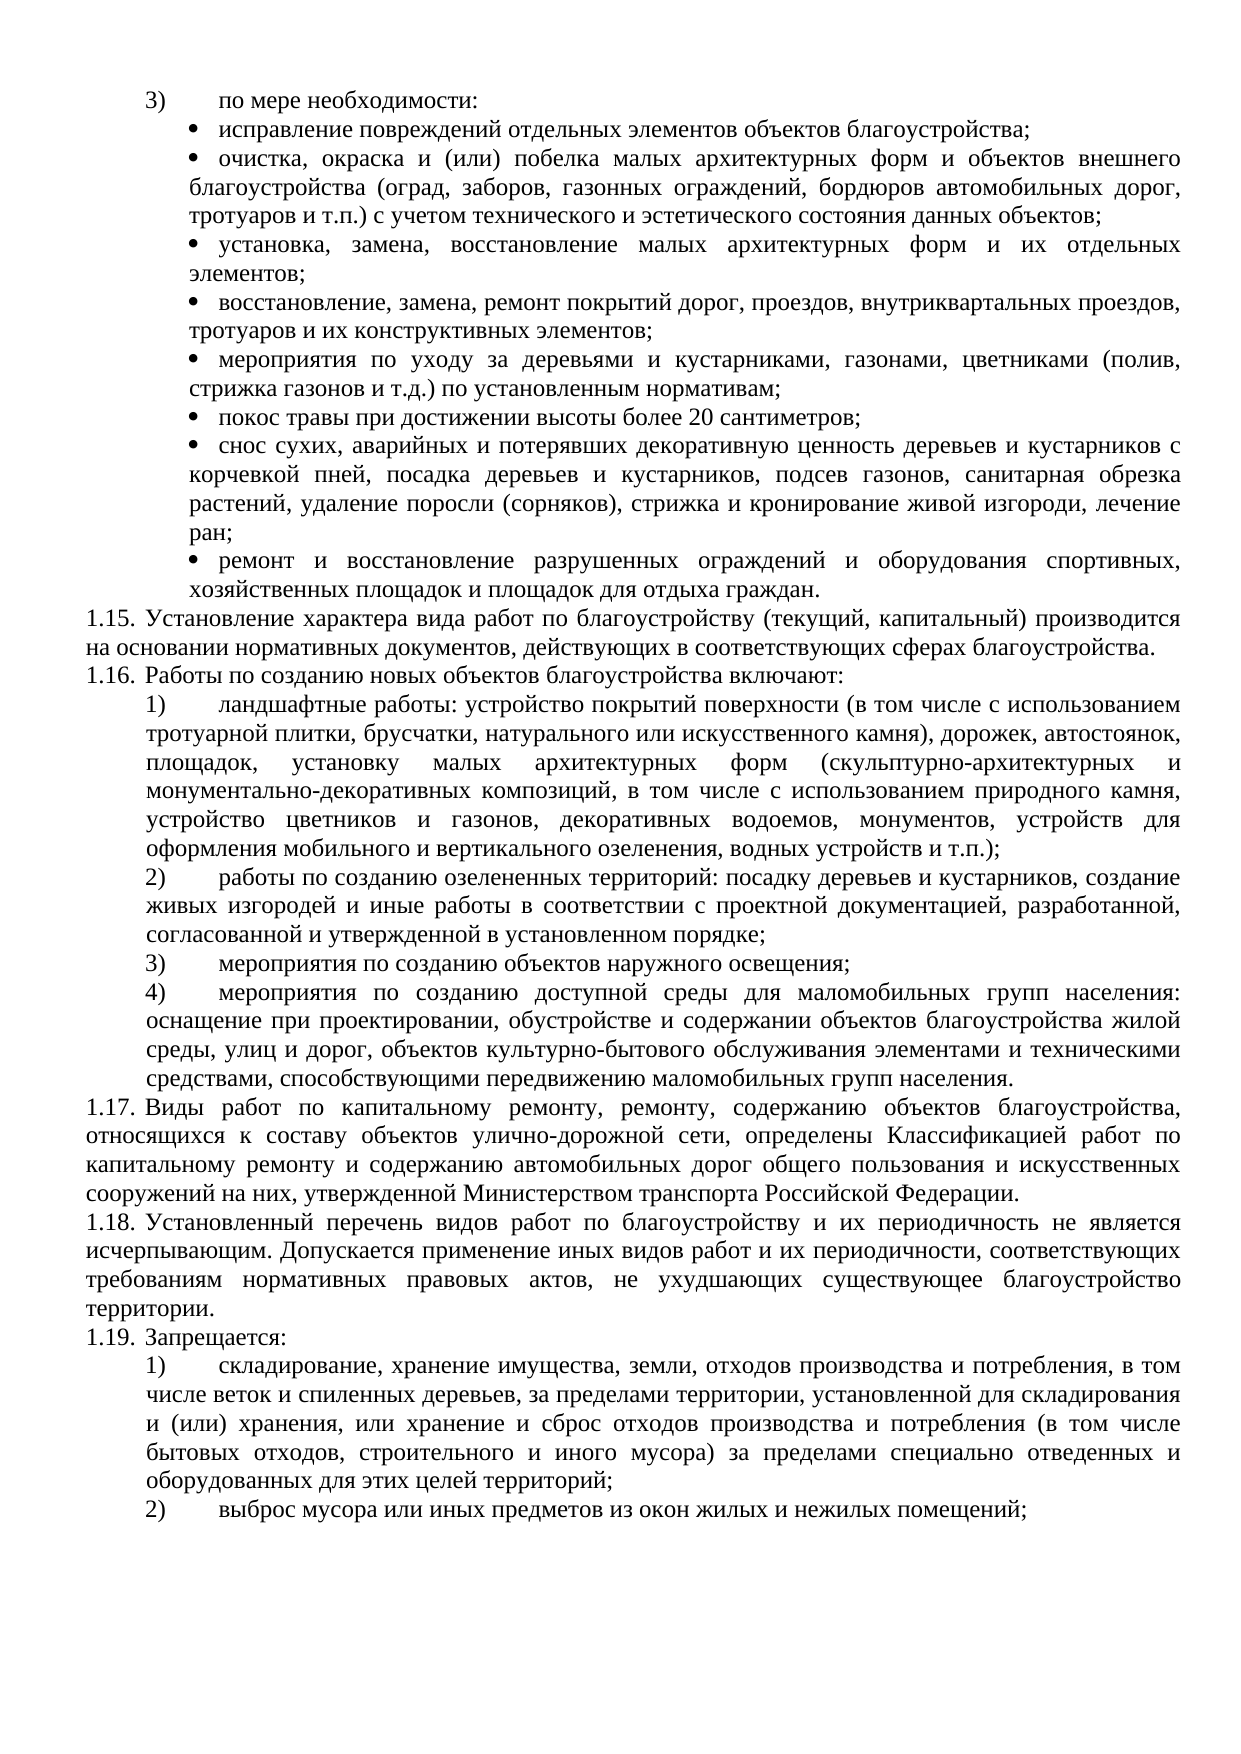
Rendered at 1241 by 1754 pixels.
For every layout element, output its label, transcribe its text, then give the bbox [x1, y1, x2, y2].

list выброс мусора или иных предметов из окон жилых и нежилых помещений; [145, 1494, 1182, 1523]
list по мере необходимости: [145, 86, 1182, 114]
list установка, замена, восстановление малых архитектурных форм и их отдельных элементов; [189, 229, 1182, 287]
list ремонт и восстановление разрушенных ограждений и оборудования спортивных, хозяйственных площадок и площадок для отдыха граждан. [189, 546, 1182, 603]
list исправление повреждений отдельных элементов объектов благоустройства; [189, 114, 1182, 143]
list восстановление, замена, ремонт покрытий дорог, проездов, внутриквартальных проездов, тротуаров и их конструктивных элементов; [189, 287, 1182, 344]
list мероприятия по созданию объектов наружного освещения; [145, 948, 1182, 977]
list Запрещается: [86, 1322, 1182, 1351]
list складирование, хранение имущества, земли, отходов производства и потребления, в том числе веток и спиленных деревьев, за пределами территории, установленной для складирования и (или) хранения, или хранение и сброс отходов производства и потребления (в том числе бытовых отходов, строительного и иного мусора) за пределами специально отведенных и оборудованных для этих целей территорий; [145, 1351, 1182, 1494]
list снос сухих, аварийных и потерявших декоративную ценность деревьев и кустарников с корчевкой пней, посадка деревьев и кустарников, подсев газонов, санитарная обрезка растений, удаление поросли (сорняков), стрижка и кронирование живой изгороди, лечение ран; [189, 431, 1182, 546]
list мероприятия по созданию доступной среды для маломобильных групп населения: оснащение при проектировании, обустройстве и содержании объектов благоустройства жилой среды, улиц и дорог, объектов культурно-бытового обслуживания элементами и техническими средствами, способствующими передвижению маломобильных групп населения. [145, 977, 1182, 1092]
list Работы по созданию новых объектов благоустройства включают: [86, 661, 1182, 689]
list покос травы при достижении высоты более 20 сантиметров; [189, 402, 1182, 431]
list очистка, окраска и (или) побелка малых архитектурных форм и объектов внешнего благоустройства (оград, заборов, газонных ограждений, бордюров автомобильных дорог, тротуаров и т.п.) с учетом технического и эстетического состояния данных объектов; [189, 143, 1182, 229]
list работы по созданию озелененных территорий: посадку деревьев и кустарников, создание живых изгородей и иные работы в соответствии с проектной документацией, разработанной, согласованной и утвержденной в установленном порядке; [145, 862, 1182, 948]
list ландшафтные работы: устройство покрытий поверхности (в том числе с использованием тротуарной плитки, брусчатки, натурального или искусственного камня), дорожек, автостоянок, площадок, установку малых архитектурных форм (скульптурно-архитектурных и монументально-декоративных композиций, в том числе с использованием природного камня, устройство цветников и газонов, декоративных водоемов, монументов, устройств для оформления мобильного и вертикального озеленения, водных устройств и т.п.); [145, 689, 1182, 862]
list Виды работ по капитальному ремонту, ремонту, содержанию объектов благоустройства, относящихся к составу объектов улично-дорожной сети, определены Классификацией работ по капитальному ремонту и содержанию автомобильных дорог общего пользования и искусственных сооружений на них, утвержденной Министерством транспорта Российской Федерации. [86, 1092, 1182, 1207]
list мероприятия по уходу за деревьями и кустарниками, газонами, цветниками (полив, стрижка газонов и т.д.) по установленным нормативам; [189, 344, 1182, 402]
list Установление характера вида работ по благоустройству (текущий, капитальный) производится на основании нормативных документов, действующих в соответствующих сферах благоустройства. [86, 603, 1182, 661]
list Установленный перечень видов работ по благоустройству и их периодичность не является исчерпывающим. Допускается применение иных видов работ и их периодичности, соответствующих требованиям нормативных правовых актов, не ухудшающих существующее благоустройство территории. [86, 1207, 1182, 1322]
